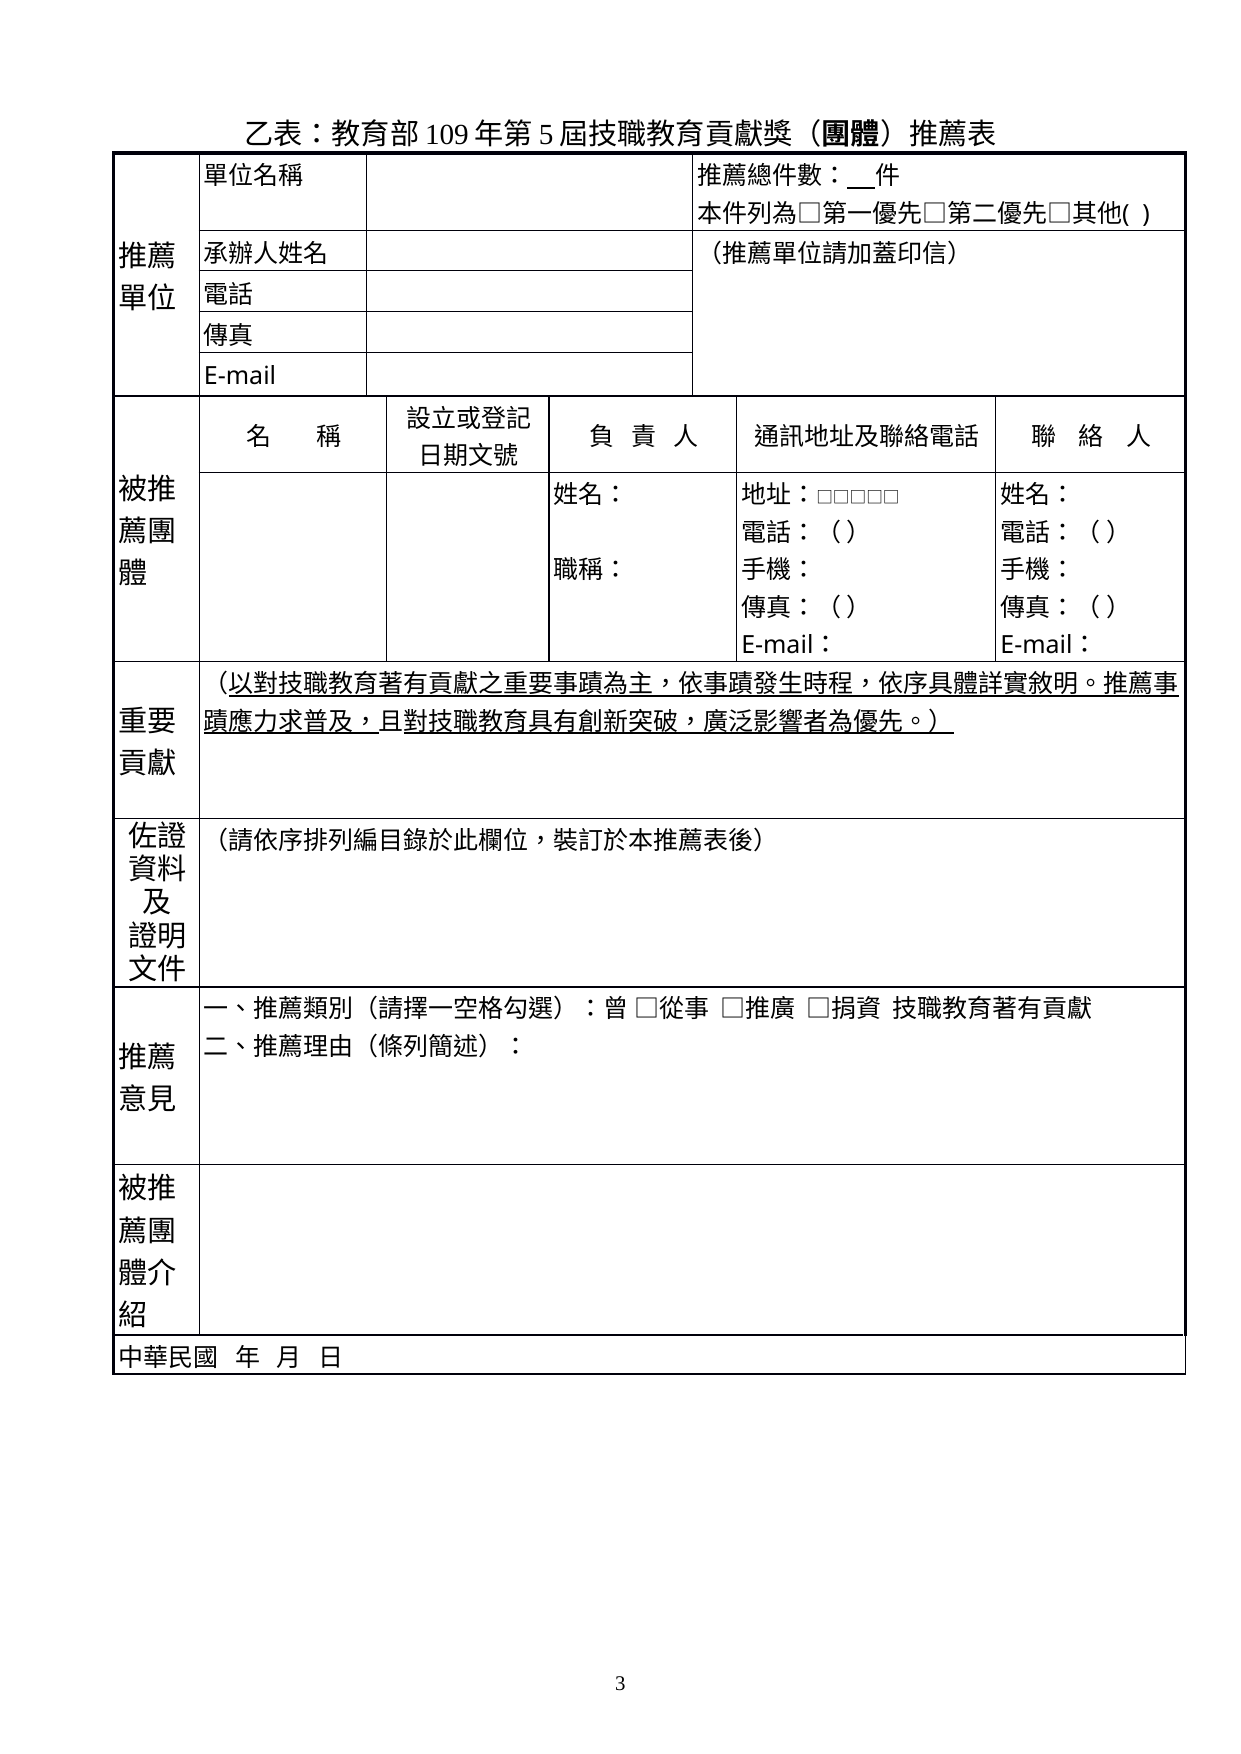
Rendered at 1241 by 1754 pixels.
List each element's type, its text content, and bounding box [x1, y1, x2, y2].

table_cell 承辦人姓名 [200, 231, 366, 270]
table_cell 被推薦團體介紹 [115, 1165, 199, 1334]
table_cell 電話 [200, 271, 366, 311]
table_cell 一、推薦類別（請擇一空格勾選）：曾 □從事 □推廣 □捐資 技職教育著有貢獻 二、推薦理由（條列簡述）： [200, 988, 1184, 1163]
table_cell [387, 473, 548, 661]
table_header [367, 155, 692, 229]
table_cell E-mail [200, 353, 366, 395]
table_cell （推薦單位請加蓋印信） [693, 231, 1184, 395]
table_header 推薦單位 [115, 155, 199, 395]
table_header 單位名稱 [200, 155, 366, 229]
table_cell 負 責 人 [550, 397, 736, 472]
table_cell 中華民國 年 月 日 [115, 1334, 1185, 1373]
table_cell 設立或登記 日期文號 [387, 397, 548, 472]
table_cell 傳真 [200, 312, 366, 351]
table_cell 地址：□□□□□ 電話：（ ） 手機： 傳真：（ ） E-mail： [737, 473, 995, 661]
table_cell [367, 231, 692, 270]
table_cell 名 稱 [200, 397, 386, 472]
table_cell 推薦意見 [115, 988, 199, 1163]
text 乙表：教育部109年第5屆技職教育貢獻獎（團體）推薦表 [117, 118, 1122, 151]
table_cell 姓名： 職稱： [550, 473, 736, 661]
table_cell [367, 353, 692, 395]
table_cell [367, 271, 692, 311]
table_cell 重要貢獻 [115, 662, 199, 818]
table_cell [367, 312, 692, 351]
table_cell 聯 絡 人 [996, 397, 1184, 472]
table_cell 通訊地址及聯絡電話 [737, 397, 995, 472]
table_cell [200, 473, 386, 661]
table_cell 佐證資料及 證明文件 [115, 819, 199, 986]
table_cell [200, 1165, 1184, 1334]
table_cell （請依序排列編目錄於此欄位，裝訂於本推薦表後） [200, 819, 1184, 986]
table_cell 姓名： 電話：（ ） 手機： 傳真：（ ） E-mail： [996, 473, 1184, 661]
table_cell 被推薦團體 [115, 397, 199, 661]
table_header 推薦總件數： 件 本件列為□第一優先□第二優先□其他( ) [693, 155, 1184, 229]
table_cell （以對技職教育著有貢獻之重要事蹟為主，依事蹟發生時程，依序具體詳實敘明。推薦事蹟應力求普及，且對技職教育具有創新突破，廣泛影響者為優先。） [200, 662, 1184, 818]
